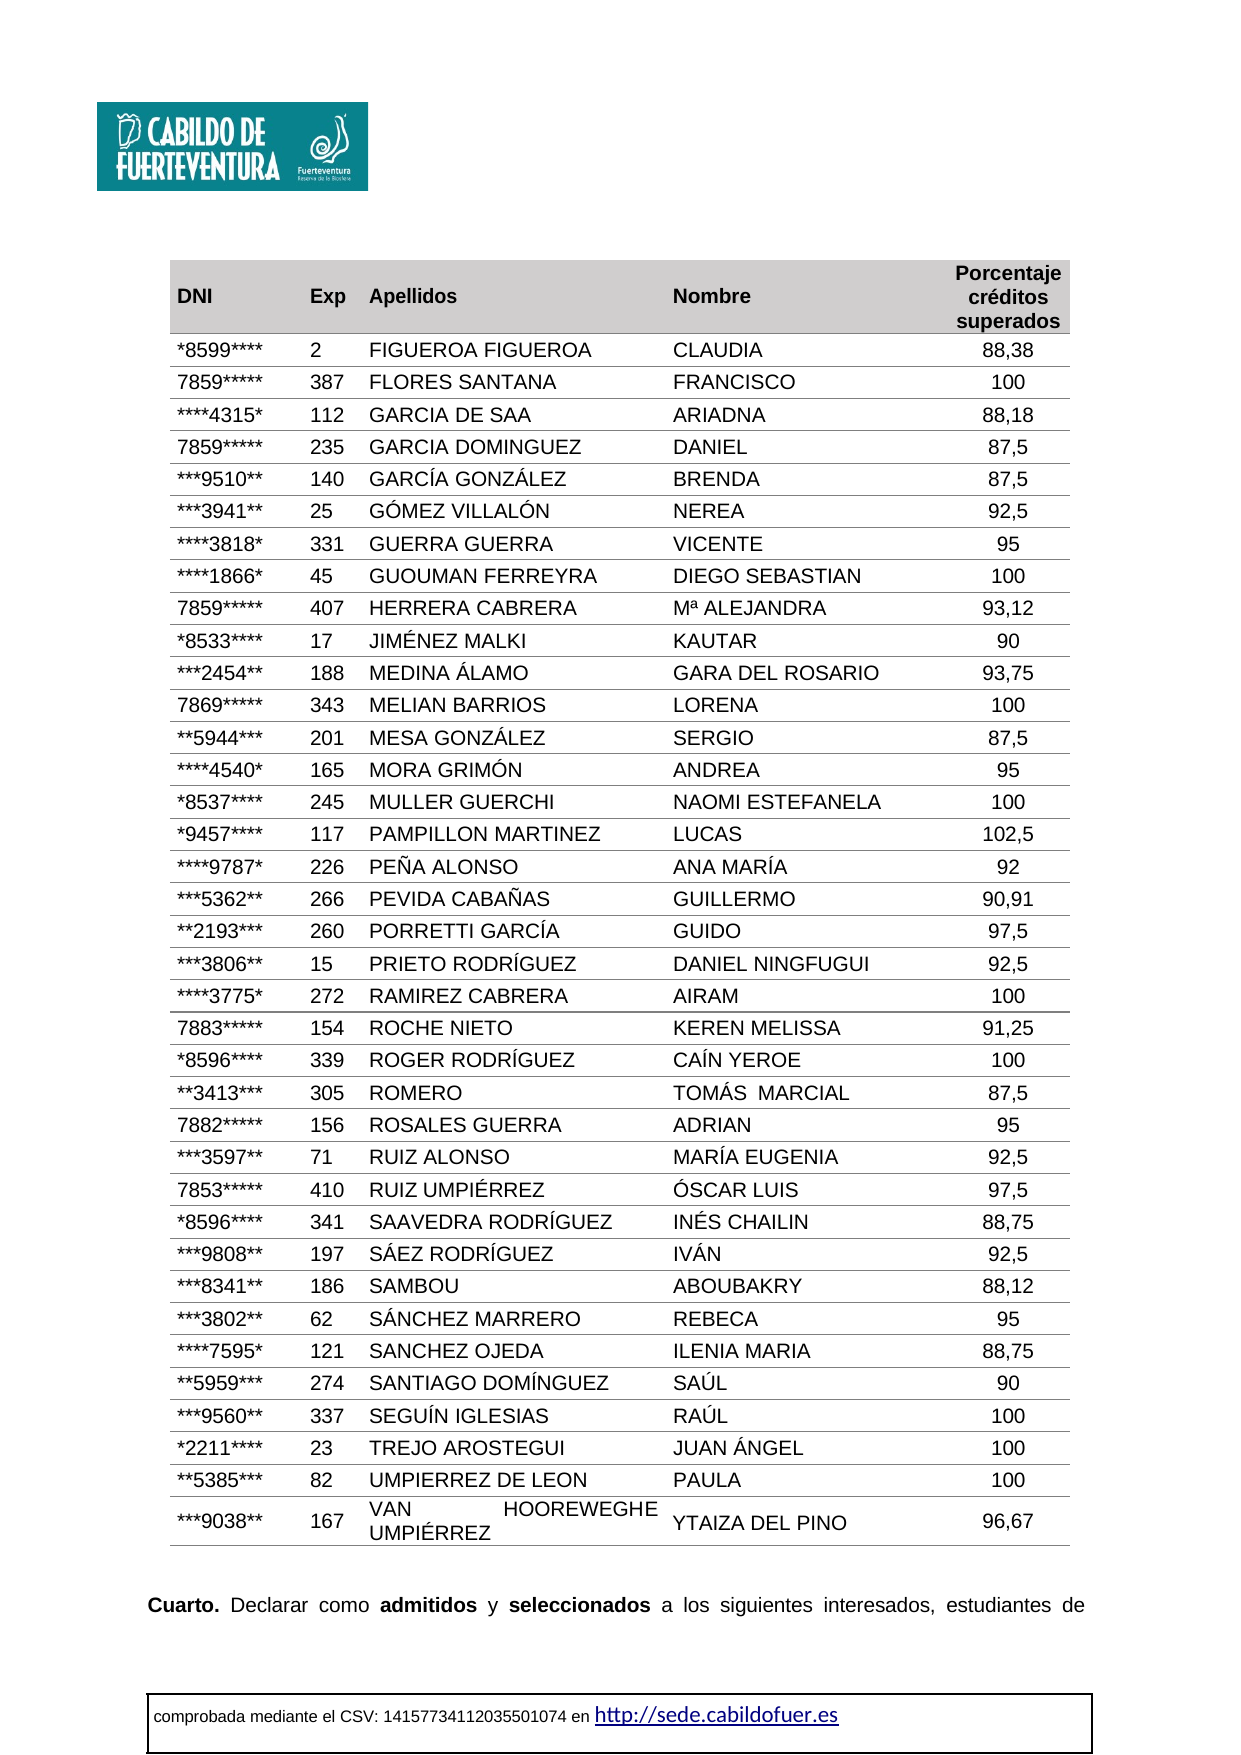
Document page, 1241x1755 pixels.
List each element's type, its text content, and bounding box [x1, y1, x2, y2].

table_cell 245 [287, 786, 358, 818]
table_cell FIGUEROA FIGUEROA [359, 334, 643, 366]
table_cell 96,67 [919, 1497, 1070, 1545]
table_cell 100 [919, 786, 1070, 818]
table_cell 266 [287, 883, 358, 914]
table_header Porcentaje créditos superados [919, 260, 1070, 333]
table_cell 343 [287, 690, 358, 721]
table_cell 112 [287, 399, 358, 430]
table_cell 91,25 [919, 1013, 1070, 1044]
table_cell 407 [287, 593, 358, 624]
table_cell MULLER GUERCHI [359, 786, 643, 818]
table_cell 92,5 [919, 1239, 1070, 1270]
table_cell 260 [287, 916, 358, 947]
table_cell **5944*** [170, 722, 287, 753]
table_cell *8599**** [170, 334, 287, 366]
table_cell 95 [919, 528, 1070, 559]
table_cell NAOMI ESTEFANELA [643, 786, 919, 818]
table_cell 71 [287, 1142, 358, 1173]
table_cell MARÍA EUGENIA [643, 1142, 919, 1173]
table_cell ABOUBAKRY [643, 1271, 919, 1302]
table_cell 2 [287, 334, 358, 366]
table_cell RUIZ UMPIÉRREZ [359, 1174, 643, 1205]
table_cell ***3941** [170, 496, 287, 527]
table_cell 7859***** [170, 431, 287, 462]
table_cell 92,5 [919, 1142, 1070, 1173]
table_cell GARCÍA GONZÁLEZ [359, 464, 643, 495]
table_cell ***9510** [170, 464, 287, 495]
table_cell ***5362** [170, 883, 287, 914]
table_cell VAN HOOREWEGH UMPIÉRREZ [359, 1497, 643, 1545]
table_cell ***3597** [170, 1142, 287, 1173]
table_cell 87,5 [919, 464, 1070, 495]
table_cell 97,5 [919, 916, 1070, 947]
table_cell PORRETTI GARCÍA [359, 916, 643, 947]
table_cell ROGER RODRÍGUEZ [359, 1045, 643, 1076]
table_cell HERRERA CABRERA [359, 593, 643, 624]
table_cell REBECA [643, 1303, 919, 1334]
table_cell 88,12 [919, 1271, 1070, 1302]
table_cell DANIEL [643, 431, 919, 462]
table_cell *8533**** [170, 625, 287, 656]
table_cell 102,5 [919, 819, 1070, 850]
table_cell KEREN MELISSA [643, 1013, 919, 1044]
table_cell 92,5 [919, 496, 1070, 527]
table_cell UMPIERREZ DE LEON [359, 1465, 643, 1496]
table_cell FRANCISCO [643, 367, 919, 398]
table_cell 156 [287, 1109, 358, 1141]
table_cell 7883***** [170, 1013, 287, 1044]
table_cell ***3802** [170, 1303, 287, 1334]
table_cell JUAN ÁNGEL [643, 1432, 919, 1463]
table_cell **3413*** [170, 1077, 287, 1108]
table_cell ***3806** [170, 948, 287, 979]
table_cell SAÚL [643, 1368, 919, 1399]
table_cell ROCHE NIETO [359, 1013, 643, 1044]
table_cell 274 [287, 1368, 358, 1399]
table_cell KAUTAR [643, 625, 919, 656]
table_cell 82 [287, 1465, 358, 1496]
table_cell RUIZ ALONSO [359, 1142, 643, 1173]
table_cell 341 [287, 1206, 358, 1237]
table_cell *2211**** [170, 1432, 287, 1463]
table_cell 410 [287, 1174, 358, 1205]
table_header DNI Exp Apellidos Nombre [170, 260, 919, 333]
table_cell 25 [287, 496, 358, 527]
table_cell 188 [287, 657, 358, 688]
table_cell 17 [287, 625, 358, 656]
table_cell 88,18 [919, 399, 1070, 430]
table_cell 100 [919, 367, 1070, 398]
table_cell 167 [287, 1497, 358, 1545]
table_cell ***8341** [170, 1271, 287, 1302]
table_cell GUOUMAN FERREYRA [359, 560, 643, 592]
table_cell 140 [287, 464, 358, 495]
table_cell 15 [287, 948, 358, 979]
table_cell 305 [287, 1077, 358, 1108]
table_cell GÓMEZ VILLALÓN [359, 496, 643, 527]
table_cell E YTAIZA DEL PINO [643, 1497, 919, 1545]
table_cell PEÑA ALONSO [359, 851, 643, 882]
table_cell SAAVEDRA RODRÍGUEZ [359, 1206, 643, 1237]
table_cell 7869***** [170, 690, 287, 721]
table_cell 117 [287, 819, 358, 850]
table_cell 339 [287, 1045, 358, 1076]
table_cell ****9787* [170, 851, 287, 882]
table_cell 87,5 [919, 1077, 1070, 1108]
table_cell ILENIA MARIA [643, 1335, 919, 1367]
table_cell DIEGO SEBASTIAN [643, 560, 919, 592]
table_cell 95 [919, 754, 1070, 785]
table_cell ARIADNA [643, 399, 919, 430]
table_cell TOMÁS MARCIAL [643, 1077, 919, 1108]
table_cell 201 [287, 722, 358, 753]
text Cuarto. Declarar como admitidos y seleccionados a los siguientes interesados, estudiantes de [147, 1593, 1107, 1617]
table_cell 88,75 [919, 1206, 1070, 1237]
table_cell ****1866* [170, 560, 287, 592]
table_cell 92,5 [919, 948, 1070, 979]
table_cell RAÚL [643, 1400, 919, 1431]
table_cell 23 [287, 1432, 358, 1463]
table_cell MELIAN BARRIOS [359, 690, 643, 721]
table_cell 45 [287, 560, 358, 592]
table_cell 197 [287, 1239, 358, 1270]
table_cell 100 [919, 560, 1070, 592]
table_cell 90 [919, 1368, 1070, 1399]
table_cell MORA GRIMÓN [359, 754, 643, 785]
table_cell Mª ALEJANDRA [643, 593, 919, 624]
table_cell ***2454** [170, 657, 287, 688]
table_cell 88,38 [919, 334, 1070, 366]
table_cell CAÍN YEROE [643, 1045, 919, 1076]
table_cell ***9038** [170, 1497, 287, 1545]
table_cell *8596**** [170, 1206, 287, 1237]
table_cell 93,12 [919, 593, 1070, 624]
table_cell GUILLERMO [643, 883, 919, 914]
table_cell SÁNCHEZ MARRERO [359, 1303, 643, 1334]
table_cell 90,91 [919, 883, 1070, 914]
table_cell FLORES SANTANA [359, 367, 643, 398]
table_cell 87,5 [919, 722, 1070, 753]
table_cell 7859***** [170, 593, 287, 624]
table_cell 100 [919, 690, 1070, 721]
table_cell 121 [287, 1335, 358, 1367]
table_cell 7859***** [170, 367, 287, 398]
table_cell 90 [919, 625, 1070, 656]
table_cell JIMÉNEZ MALKI [359, 625, 643, 656]
table_cell 337 [287, 1400, 358, 1431]
table_cell DANIEL NINGFUGUI [643, 948, 919, 979]
table_cell **5959*** [170, 1368, 287, 1399]
table_cell VICENTE [643, 528, 919, 559]
table_cell PEVIDA CABAÑAS [359, 883, 643, 914]
table_cell ÓSCAR LUIS [643, 1174, 919, 1205]
table_cell ****3775* [170, 980, 287, 1011]
table_cell 100 [919, 1045, 1070, 1076]
table_cell TREJO AROSTEGUI [359, 1432, 643, 1463]
table_cell MEDINA ÁLAMO [359, 657, 643, 688]
table_cell GUERRA GUERRA [359, 528, 643, 559]
table_cell ROMERO [359, 1077, 643, 1108]
table_cell SANCHEZ OJEDA [359, 1335, 643, 1367]
table_cell *8537**** [170, 786, 287, 818]
table_cell ****4315* [170, 399, 287, 430]
table_cell ****7595* [170, 1335, 287, 1367]
table_cell 95 [919, 1303, 1070, 1334]
table_cell 100 [919, 1400, 1070, 1431]
table_cell PRIETO RODRÍGUEZ [359, 948, 643, 979]
table_cell ****4540* [170, 754, 287, 785]
table_cell LORENA [643, 690, 919, 721]
table_cell MESA GONZÁLEZ [359, 722, 643, 753]
table_cell 7853***** [170, 1174, 287, 1205]
table_cell 154 [287, 1013, 358, 1044]
table_cell GUIDO [643, 916, 919, 947]
table_cell ANA MARÍA [643, 851, 919, 882]
table_cell 235 [287, 431, 358, 462]
table_cell RAMIREZ CABRERA [359, 980, 643, 1011]
table_cell 7882***** [170, 1109, 287, 1141]
table_cell **5385*** [170, 1465, 287, 1496]
table_cell 165 [287, 754, 358, 785]
table_cell 186 [287, 1271, 358, 1302]
table_cell 95 [919, 1109, 1070, 1141]
table_cell 100 [919, 1432, 1070, 1463]
table_cell ADRIAN [643, 1109, 919, 1141]
table_cell *8596**** [170, 1045, 287, 1076]
table_cell 92 [919, 851, 1070, 882]
table_cell *9457**** [170, 819, 287, 850]
table_cell GARCIA DE SAA [359, 399, 643, 430]
table_cell GARA DEL ROSARIO [643, 657, 919, 688]
table_cell INÉS CHAILIN [643, 1206, 919, 1237]
table_cell 87,5 [919, 431, 1070, 462]
table_cell BRENDA [643, 464, 919, 495]
table_cell IVÁN [643, 1239, 919, 1270]
table_cell SEGUÍN IGLESIAS [359, 1400, 643, 1431]
table_cell 88,75 [919, 1335, 1070, 1367]
table_cell 100 [919, 1465, 1070, 1496]
table_cell 331 [287, 528, 358, 559]
table_cell SERGIO [643, 722, 919, 753]
table_cell SÁEZ RODRÍGUEZ [359, 1239, 643, 1270]
table_cell GARCIA DOMINGUEZ [359, 431, 643, 462]
table_cell CLAUDIA [643, 334, 919, 366]
table_cell LUCAS [643, 819, 919, 850]
table_cell SANTIAGO DOMÍNGUEZ [359, 1368, 643, 1399]
table_cell ***9560** [170, 1400, 287, 1431]
table_cell ***9808** [170, 1239, 287, 1270]
table_cell 272 [287, 980, 358, 1011]
table_cell NEREA [643, 496, 919, 527]
table_cell ANDREA [643, 754, 919, 785]
table_cell ROSALES GUERRA [359, 1109, 643, 1141]
table_cell 62 [287, 1303, 358, 1334]
table_cell ****3818* [170, 528, 287, 559]
table_cell PAMPILLON MARTINEZ [359, 819, 643, 850]
table_cell 97,5 [919, 1174, 1070, 1205]
table_cell 226 [287, 851, 358, 882]
table_cell **2193*** [170, 916, 287, 947]
table_cell 100 [919, 980, 1070, 1011]
table_cell 93,75 [919, 657, 1070, 688]
table_cell SAMBOU [359, 1271, 643, 1302]
table_cell AIRAM [643, 980, 919, 1011]
table_cell 387 [287, 367, 358, 398]
table_cell PAULA [643, 1465, 919, 1496]
